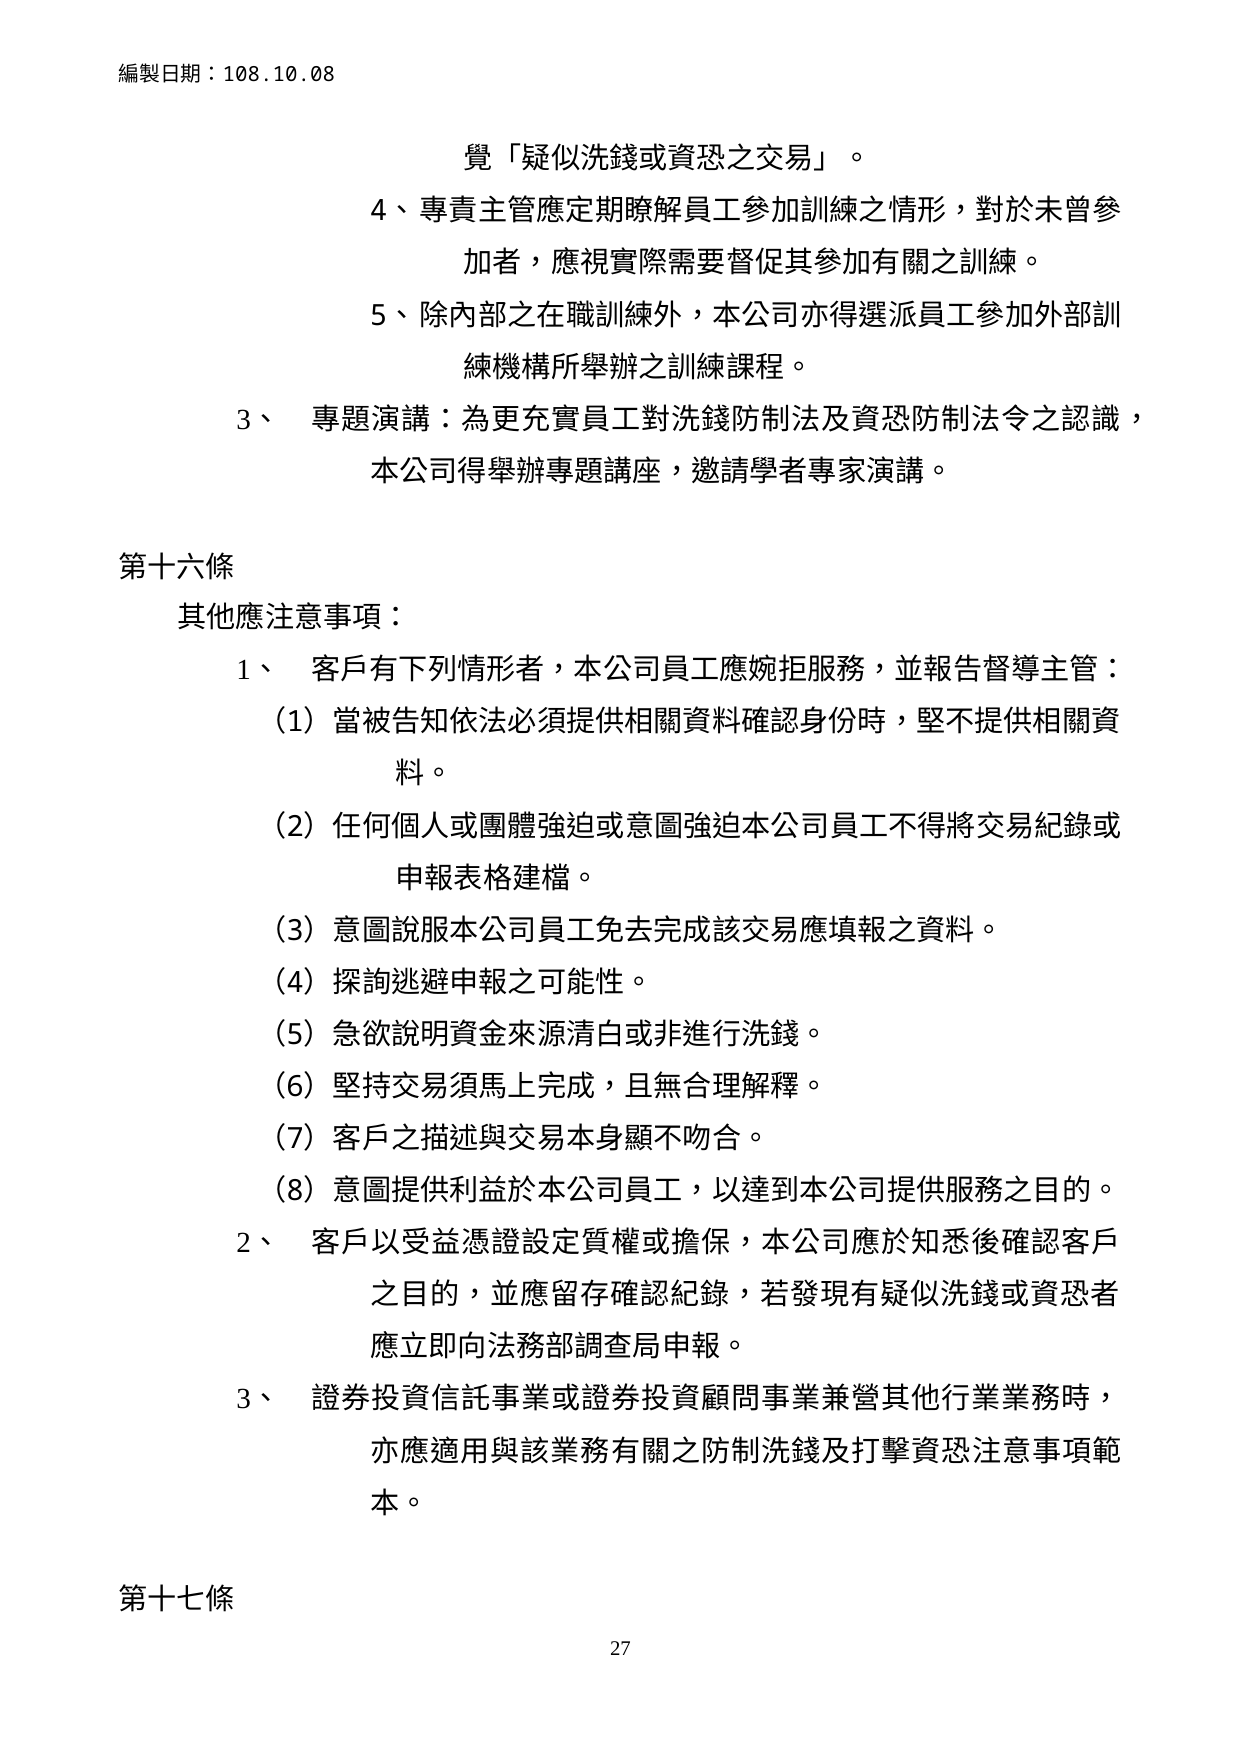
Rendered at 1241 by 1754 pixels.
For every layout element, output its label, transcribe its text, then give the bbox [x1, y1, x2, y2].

list 急欲說明資金來源清白或非進行洗錢。 [257, 1003, 1122, 1055]
list 專責主管應定期瞭解員工參加訓練之情形，對於未曾參加者，應視實際需要督促其參加有關之訓練。 [369, 179, 1122, 283]
list 客戶以受益憑證設定質權或擔保，本公司應於知悉後確認客戶之目的，並應留存確認紀錄，若發現有疑似洗錢或資恐者，應立即向法務部調查局申報。 [236, 1211, 1122, 1367]
list 客戶之描述與交易本身顯不吻合。 [257, 1107, 1122, 1159]
list 意圖說服本公司員工免去完成該交易應填報之資料。 [257, 898, 1122, 951]
list 探詢逃避申報之可能性。 [257, 951, 1122, 1003]
list 任何個人或團體強迫或意圖強迫本公司員工不得將交易紀錄或申報表格建檔。 [257, 794, 1122, 898]
text 第十六條 [118, 544, 1122, 586]
list 意圖提供利益於本公司員工，以達到本公司提供服務之目的。 [257, 1159, 1122, 1211]
list 客戶有下列情形者，本公司員工應婉拒服務，並報告督導主管： [236, 638, 1122, 690]
text 其他應注意事項： [177, 586, 1122, 638]
list 當被告知依法必須提供相關資料確認身份時，堅不提供相關資料。 [257, 690, 1122, 794]
list 專題演講：為更充實員工對洗錢防制法及資恐防制法令之認識，本公司得舉辦專題講座，邀請學者專家演講。 [236, 387, 1122, 492]
list 證券投資信託事業或證券投資顧問事業兼營其他行業業務時，亦應適用與該業務有關之防制洗錢及打擊資恐注意事項範本。 [236, 1367, 1122, 1523]
list 除內部之在職訓練外，本公司亦得選派員工參加外部訓練機構所舉辦之訓練課程。 [369, 283, 1122, 387]
list 覺「疑似洗錢或資恐之交易」。 [369, 127, 1122, 179]
text 第十七條 [118, 1576, 1122, 1618]
list 堅持交易須馬上完成，且無合理解釋。 [257, 1055, 1122, 1107]
